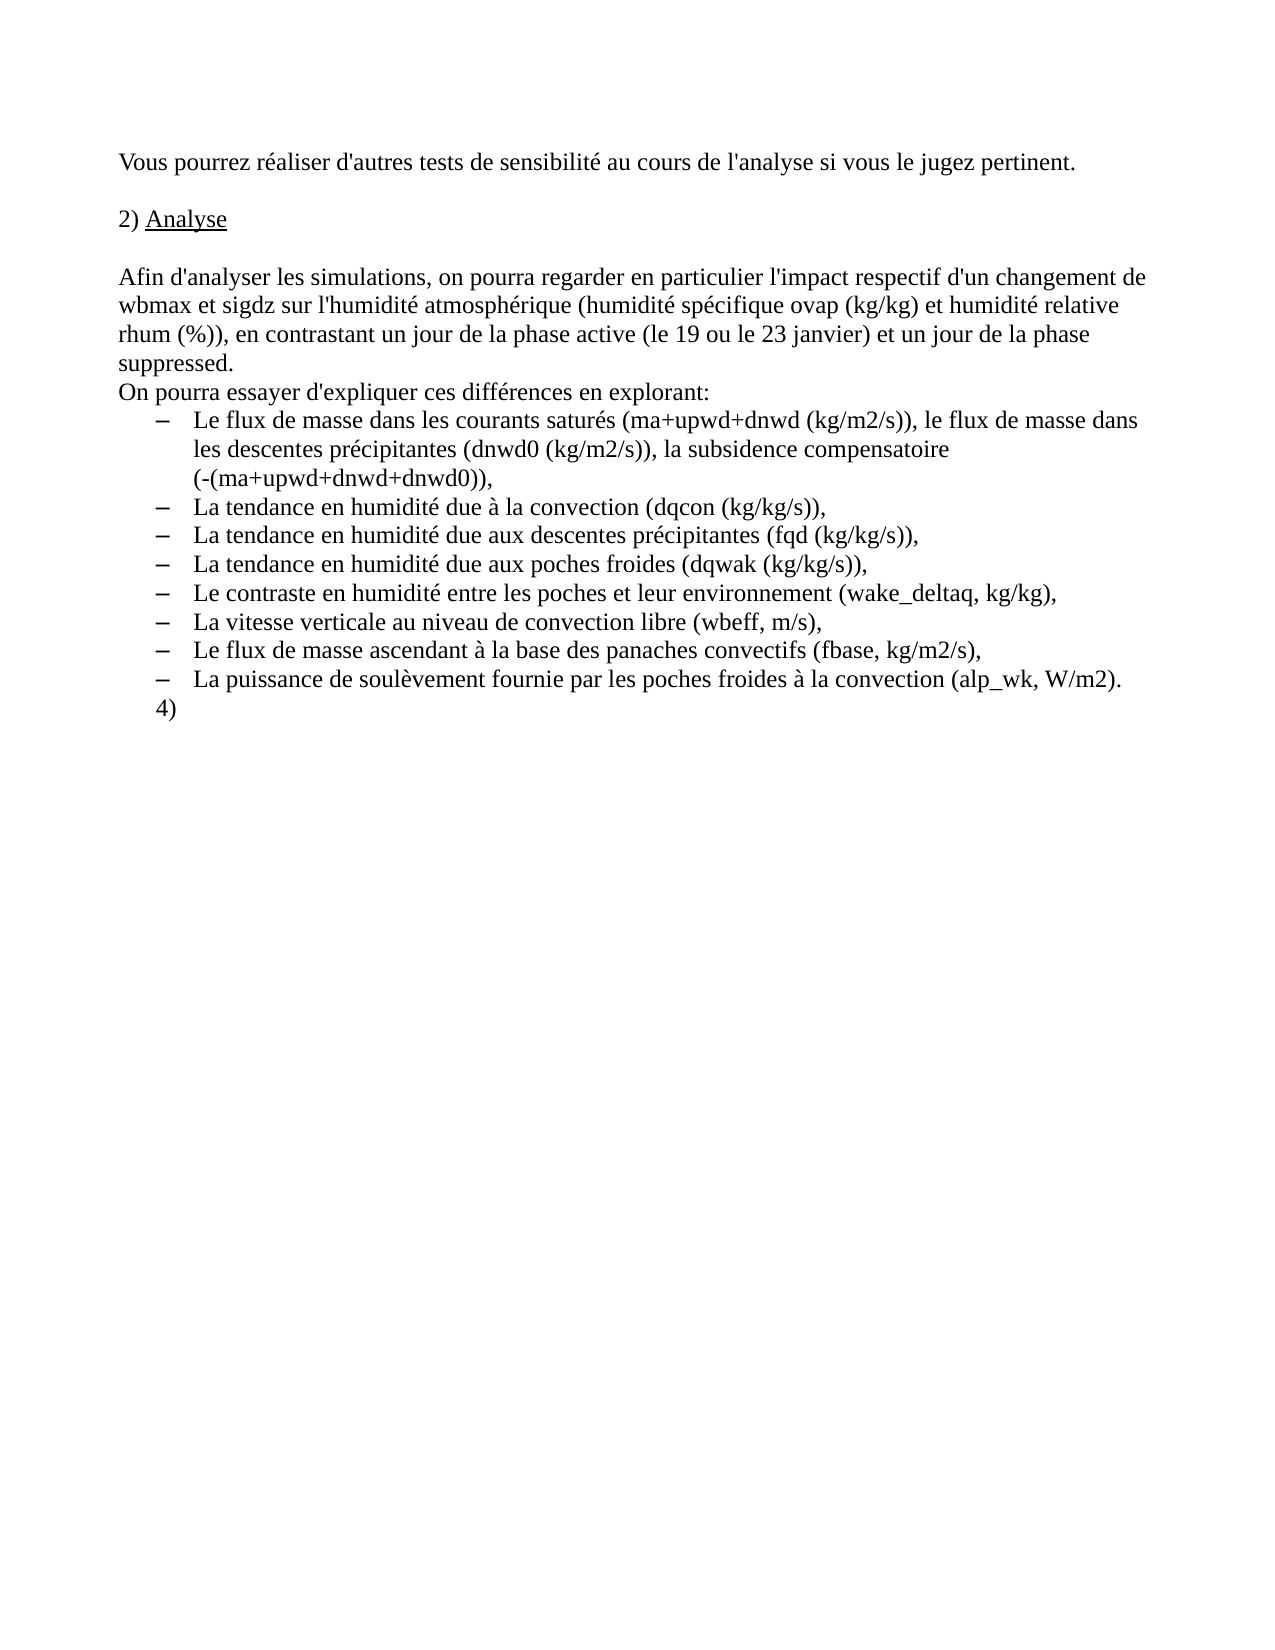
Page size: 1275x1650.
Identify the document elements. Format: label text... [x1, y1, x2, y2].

list La vitesse verticale au niveau de convection libre (wbeff, m/s), [156, 607, 1157, 636]
text Vous pourrez réaliser d'autres tests de sensibilité au cours de l'analyse si vous le jugez pertinent. [118, 147, 1157, 176]
text Afin d'analyser les simulations, on pourra regarder en particulier l'impact respectif d'un changement de wbmax et sigdz sur l'humidité atmosphérique (humidité spécifique ovap (kg/kg) et humidité relative rhum (%)), en contrastant un jour de la phase active (le 19 ou le 23 janvier) et un jour de la phase suppressed. [118, 262, 1157, 377]
list La tendance en humidité due aux poches froides (dqwak (kg/kg/s)), [156, 549, 1157, 578]
list (-(ma+upwd+dnwd+dnwd0)), [156, 463, 1157, 492]
list Le flux de masse ascendant à la base des panaches convectifs (fbase, kg/m2/s), [156, 636, 1157, 664]
list La tendance en humidité due à la convection (dqcon (kg/kg/s)), [156, 492, 1157, 521]
list Le flux de masse dans les courants saturés (ma+upwd+dnwd (kg/m2/s)), le flux de masse dans les descentes précipitantes (dnwd0 (kg/m2/s)), la subsidence compensatoire [156, 406, 1157, 463]
list La tendance en humidité due aux descentes précipitantes (fqd (kg/kg/s)), [156, 521, 1157, 549]
list La puissance de soulèvement fournie par les poches froides à la convection (alp_wk, W/m2). [156, 664, 1157, 693]
text 2) Analyse [118, 204, 1157, 233]
list Le contraste en humidité entre les poches et leur environnement (wake_deltaq, kg/kg), [156, 578, 1157, 607]
text On pourra essayer d'expliquer ces différences en explorant: [118, 377, 1157, 406]
